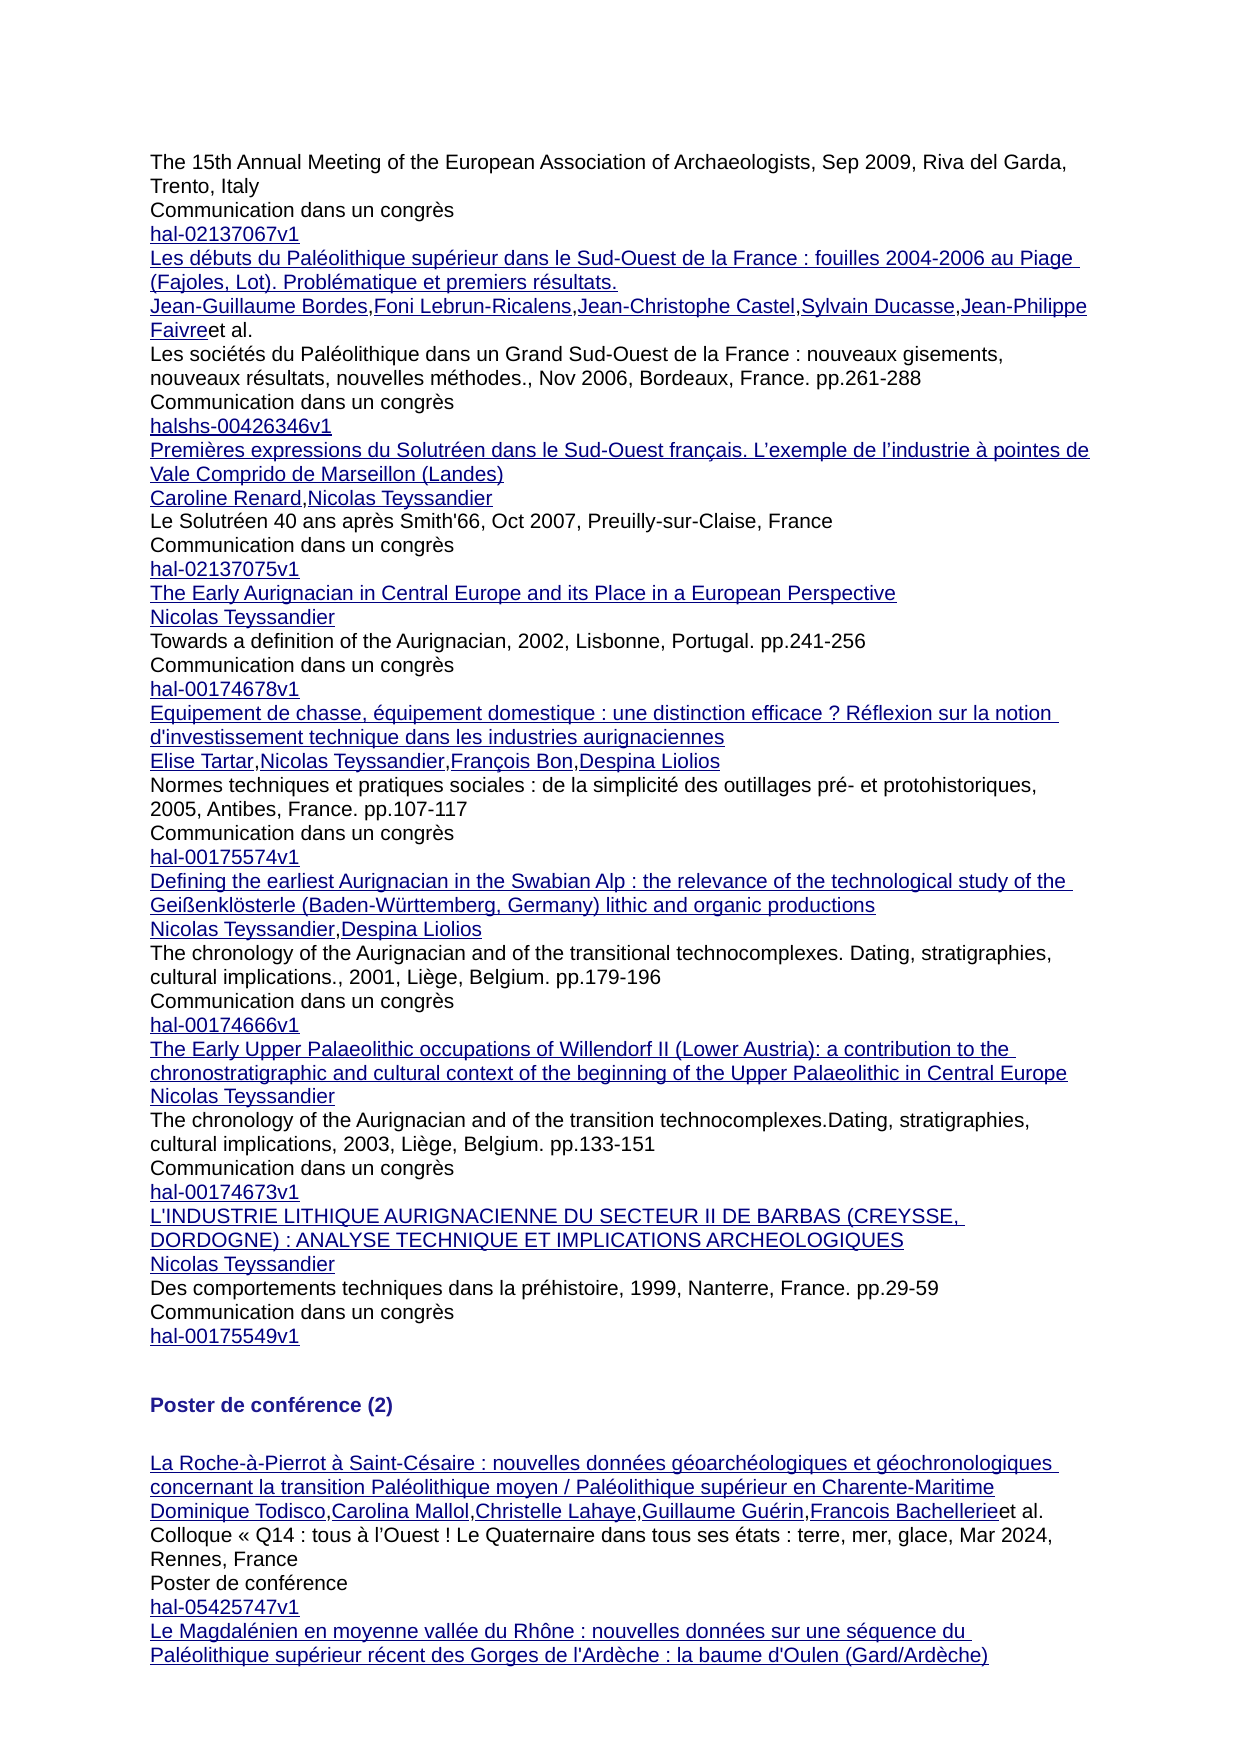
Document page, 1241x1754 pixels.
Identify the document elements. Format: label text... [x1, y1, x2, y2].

subtitle Poster de conférence (2) [150, 1393, 1090, 1417]
table_cell The Early Upper Palaeolithic occupations of Willendorf II (Lower Austria): a contribution to the chronostratigraphic and cultural context of the beginning of the Upper Palaeolithic in Central Europe Nicolas Teyssandier The chronology of the Aurignacian and of the transition technocomplexes.Dating, stratigraphies, cultural implications, 2003, Liège, Belgium. pp.133-151 Communication dans un congrès hal-00174673v1 [150, 1036, 1090, 1204]
table_cell Les débuts du Paléolithique supérieur dans le Sud-Ouest de la France : fouilles 2004-2006 au Piage (Fajoles, Lot). Problématique et premiers résultats. Jean-Guillaume Bordes,Foni Lebrun-Ricalens,Jean-Christophe Castel,Sylvain Ducasse,Jean-Philippe Faivreet al. Les sociétés du Paléolithique dans un Grand Sud-Ouest de la France : nouveaux gisements, nouveaux résultats, nouvelles méthodes., Nov 2006, Bordeaux, France. pp.261-288 Communication dans un congrès halshs-00426346v1 [150, 246, 1090, 437]
table_cell Premières expressions du Solutréen dans le Sud-Ouest français. L’exemple de l’industrie à pointes de [150, 438, 1090, 458]
table_cell Le Magdalénien en moyenne vallée du Rhône : nouvelles données sur une séquence du Paléolithique supérieur récent des Gorges de l'Ardèche : la baume d'Oulen (Gard/Ardèche) [150, 1619, 1090, 1667]
table_cell Equipement de chasse, équipement domestique : une distinction efficace ? Réflexion sur la notion d'investissement technique dans les industries aurignaciennes Elise Tartar,Nicolas Teyssandier,François Bon,Despina Liolios Normes techniques et pratiques sociales : de la simplicité des outillages pré- et protohistoriques, 2005, Antibes, France. pp.107-117 Communication dans un congrès hal-00175574v1 [150, 701, 1090, 869]
table_cell Vale Comprido de Marseillon (Landes) Caroline Renard,Nicolas Teyssandier Le Solutréen 40 ans après Smith'66, Oct 2007, Preuilly-sur-Claise, France Communication dans un congrès hal-02137075v1 [150, 459, 1090, 581]
table_cell Defining the earliest Aurignacian in the Swabian Alp : the relevance of the technological study of the Geißenklösterle (Baden-Württemberg, Germany) lithic and organic productions Nicolas Teyssandier,Despina Liolios The chronology of the Aurignacian and of the transitional technocomplexes. Dating, stratigraphies, cultural implications., 2001, Liège, Belgium. pp.179-196 Communication dans un congrès hal-00174666v1 [150, 869, 1090, 1036]
table_header La Roche-à-Pierrot à Saint-Césaire : nouvelles données géoarchéologiques et géochronologiques concernant la transition Paléolithique moyen / Paléolithique supérieur en Charente-Maritime Dominique Todisco,Carolina Mallol,Christelle Lahaye,Guillaume Guérin,Francois Bachellerieet al. Colloque « Q14 : tous à l’Ouest ! Le Quaternaire dans tous ses états : terre, mer, glace, Mar 2024, Rennes, France Poster de conférence hal-05425747v1 [150, 1451, 1090, 1619]
table_cell The Early Aurignacian in Central Europe and its Place in a European Perspective Nicolas Teyssandier Towards a definition of the Aurignacian, 2002, Lisbonne, Portugal. pp.241-256 Communication dans un congrès hal-00174678v1 [150, 581, 1090, 701]
table_cell The 15th Annual Meeting of the European Association of Archaeologists, Sep 2009, Riva del Garda, Trento, Italy Communication dans un congrès hal-02137067v1 [150, 150, 1090, 246]
table_cell L'INDUSTRIE LITHIQUE AURIGNACIENNE DU SECTEUR II DE BARBAS (CREYSSE, DORDOGNE) : ANALYSE TECHNIQUE ET IMPLICATIONS ARCHEOLOGIQUES Nicolas Teyssandier Des comportements techniques dans la préhistoire, 1999, Nanterre, France. pp.29-59 Communication dans un congrès hal-00175549v1 [150, 1204, 1090, 1348]
